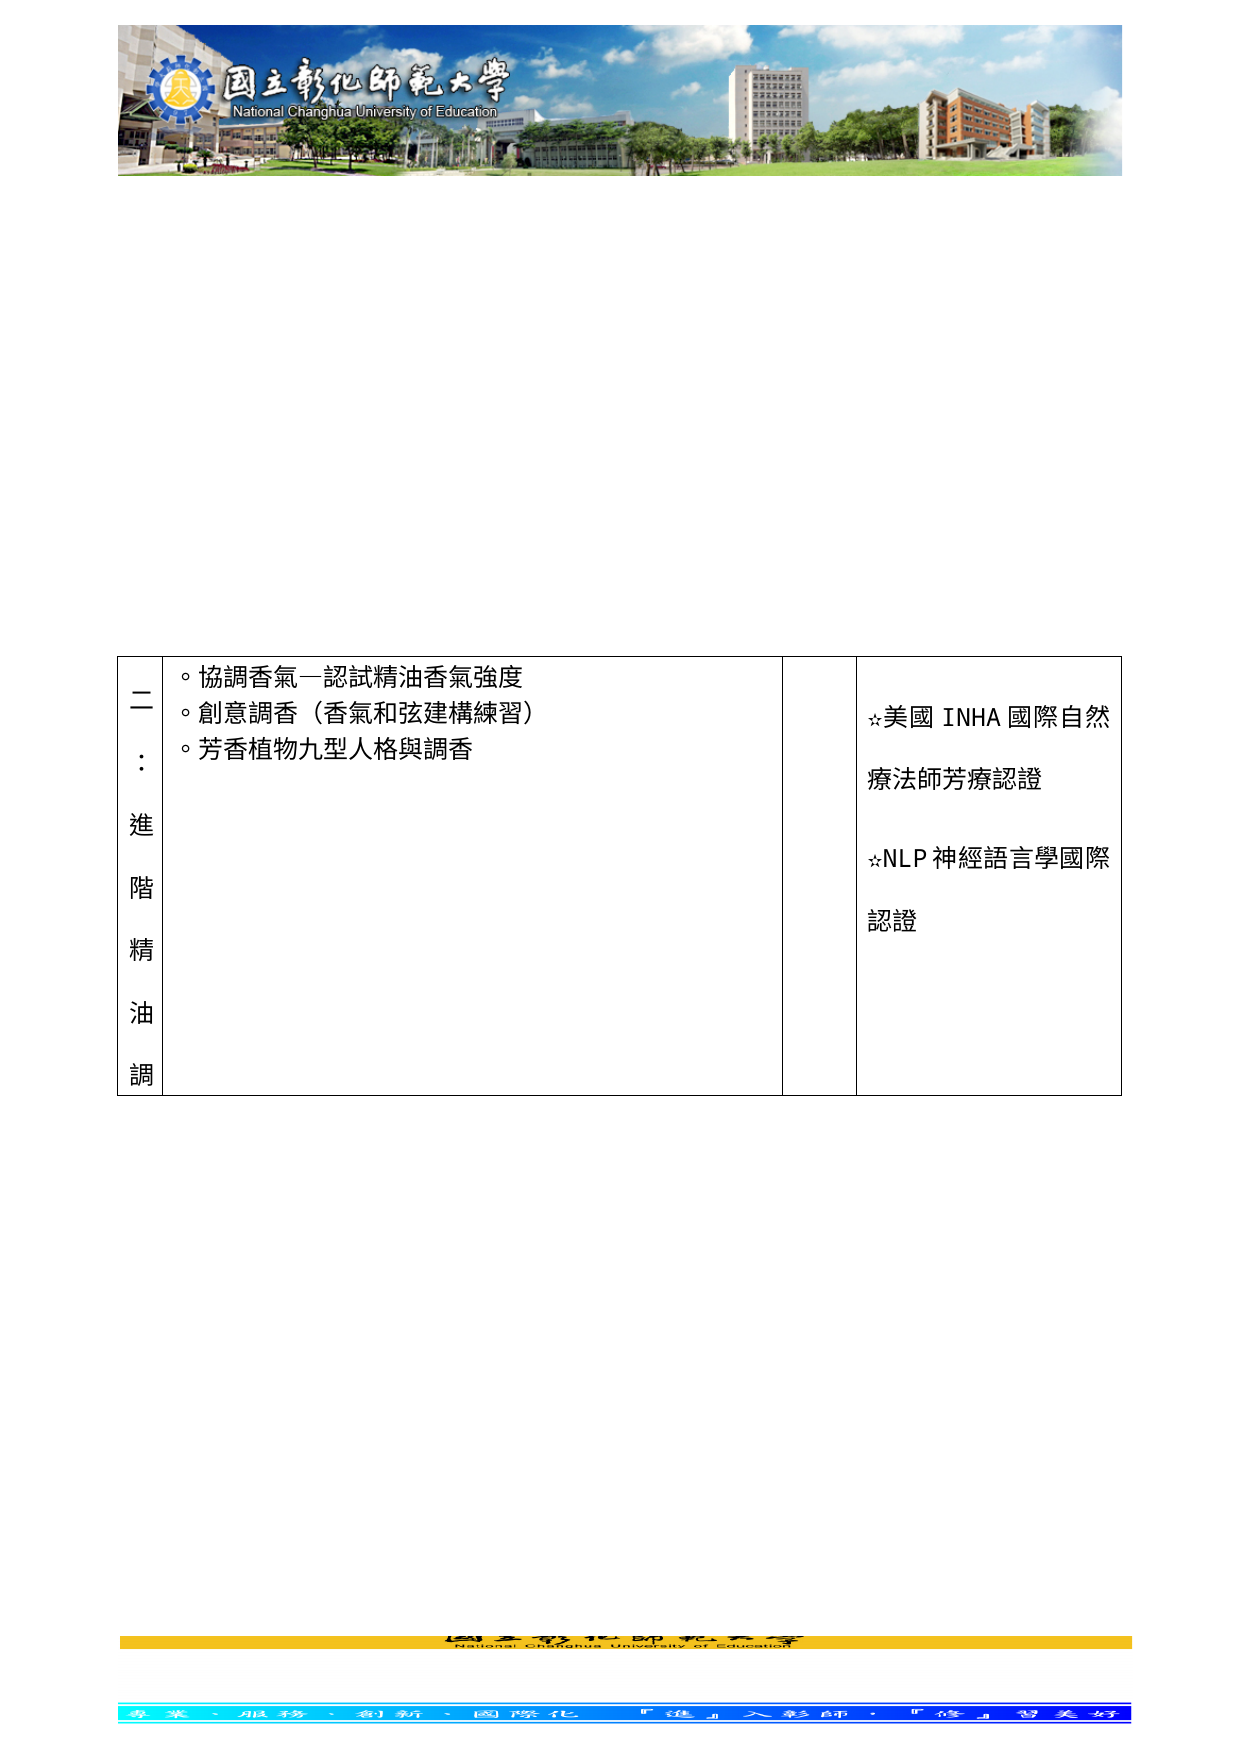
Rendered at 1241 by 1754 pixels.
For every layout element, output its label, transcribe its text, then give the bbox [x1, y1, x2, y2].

table_cell 。協調香氣—認試精油香氣強度 。創意調香（香氣和弦建構練習） 。芳香植物九型人格與調香 [163, 657, 782, 1095]
table_cell [783, 657, 856, 1095]
table_cell ✫美國INHA國際自然療法師芳療認證 ✫NLP神經語言學國際認證 [857, 657, 1121, 1095]
table_cell 二： 進階精油調 [118, 657, 162, 1095]
